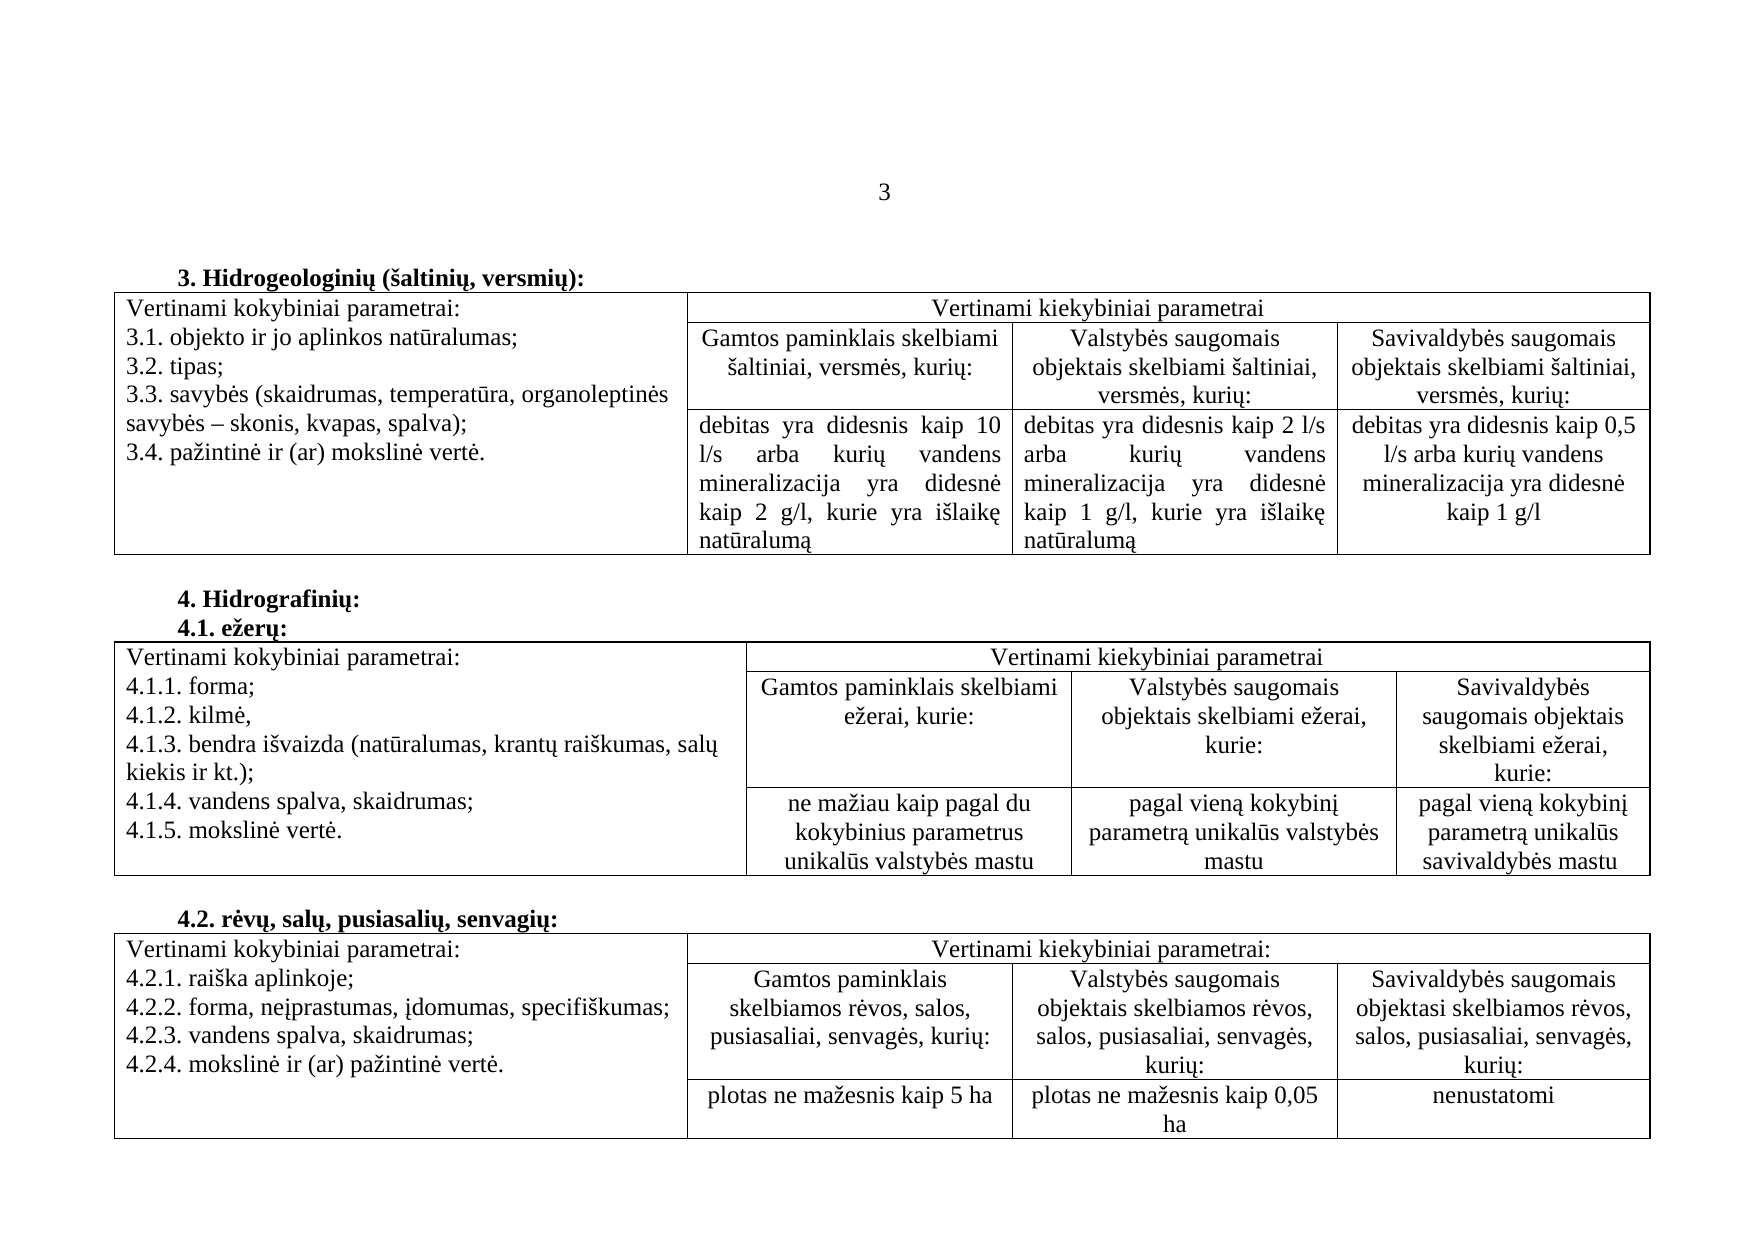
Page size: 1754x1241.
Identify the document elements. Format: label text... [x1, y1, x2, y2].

table_cell Savivaldybės saugomais objektais skelbiami šaltiniai, versmės, kurių: [1338, 323, 1649, 409]
text 4. Hidrografinių: [118, 584, 1651, 613]
table_cell pagal vieną kokybinį parametrą unikalūs savivaldybės mastu [1397, 788, 1649, 874]
table_cell debitas yra didesnis kaip 10 l/s arba kurių vandens mineralizacija yra didesnė kaip 2 g/l, kurie yra išlaikę natūralumą [688, 410, 1012, 554]
text 3. Hidrogeologinių (šaltinių, versmių): [118, 263, 1651, 292]
table_cell Savivaldybės saugomais objektasi skelbiamos rėvos, salos, pusiasaliai, senvagės, kurių: [1338, 964, 1649, 1079]
table_header Vertinami kokybiniai parametrai: 4.1.1. forma; 4.1.2. kilmė, 4.1.3. bendra išvaizda (natūralumas, krantų raiškumas, salų kiekis ir kt.); 4.1.4. vandens spalva, skaidrumas; 4.1.5. mokslinė vertė. [115, 643, 746, 874]
table_cell ne mažiau kaip pagal du kokybinius parametrus unikalūs valstybės mastu [747, 788, 1071, 874]
table_cell pagal vieną kokybinį parametrą unikalūs valstybės mastu [1072, 788, 1396, 874]
text 4.1. ežerų: [118, 613, 1651, 641]
table_header Vertinami kokybiniai parametrai: 3.1. objekto ir jo aplinkos natūralumas; 3.2. tipas; 3.3. savybės (skaidrumas, temperatūra, organoleptinės savybės – skonis, kvapas, spalva); 3.4. pažintinė ir (ar) mokslinė vertė. [115, 293, 687, 554]
text 4.2. rėvų, salų, pusiasalių, senvagių: [118, 904, 1651, 933]
table_cell Gamtos paminklais skelbiami ežerai, kurie: [747, 672, 1071, 787]
table_cell debitas yra didesnis kaip 0,5 l/s arba kurių vandens mineralizacija yra didesnė kaip 1 g/l [1338, 410, 1649, 554]
table_cell Gamtos paminklais skelbiami šaltiniai, versmės, kurių: [688, 323, 1012, 409]
table_cell nenustatomi [1338, 1080, 1649, 1137]
table_cell Valstybės saugomais objektais skelbiamos rėvos, salos, pusiasaliai, senvagės, kurių: [1013, 964, 1337, 1079]
table_cell Gamtos paminklais skelbiamos rėvos, salos, pusiasaliai, senvagės, kurių: [688, 964, 1012, 1079]
table_cell plotas ne mažesnis kaip 0,05 ha [1013, 1080, 1337, 1137]
table_cell debitas yra didesnis kaip 2 l/s arba kurių vandens mineralizacija yra didesnė kaip 1 g/l, kurie yra išlaikę natūralumą [1013, 410, 1337, 554]
table_header Vertinami kiekybiniai parametrai [688, 293, 1649, 322]
table_header Vertinami kiekybiniai parametrai: [688, 934, 1649, 963]
table_header Vertinami kiekybiniai parametrai [747, 643, 1649, 671]
table_cell plotas ne mažesnis kaip 5 ha [688, 1080, 1012, 1137]
table_header Vertinami kokybiniai parametrai: 4.2.1. raiška aplinkoje; 4.2.2. forma, neįprastumas, įdomumas, specifiškumas; 4.2.3. vandens spalva, skaidrumas; 4.2.4. mokslinė ir (ar) pažintinė vertė. [115, 934, 687, 1137]
table_cell Savivaldybės saugomais objektais skelbiami ežerai, kurie: [1397, 672, 1649, 787]
table_cell Valstybės saugomais objektais skelbiami šaltiniai, versmės, kurių: [1013, 323, 1337, 409]
table_cell Valstybės saugomais objektais skelbiami ežerai, kurie: [1072, 672, 1396, 787]
